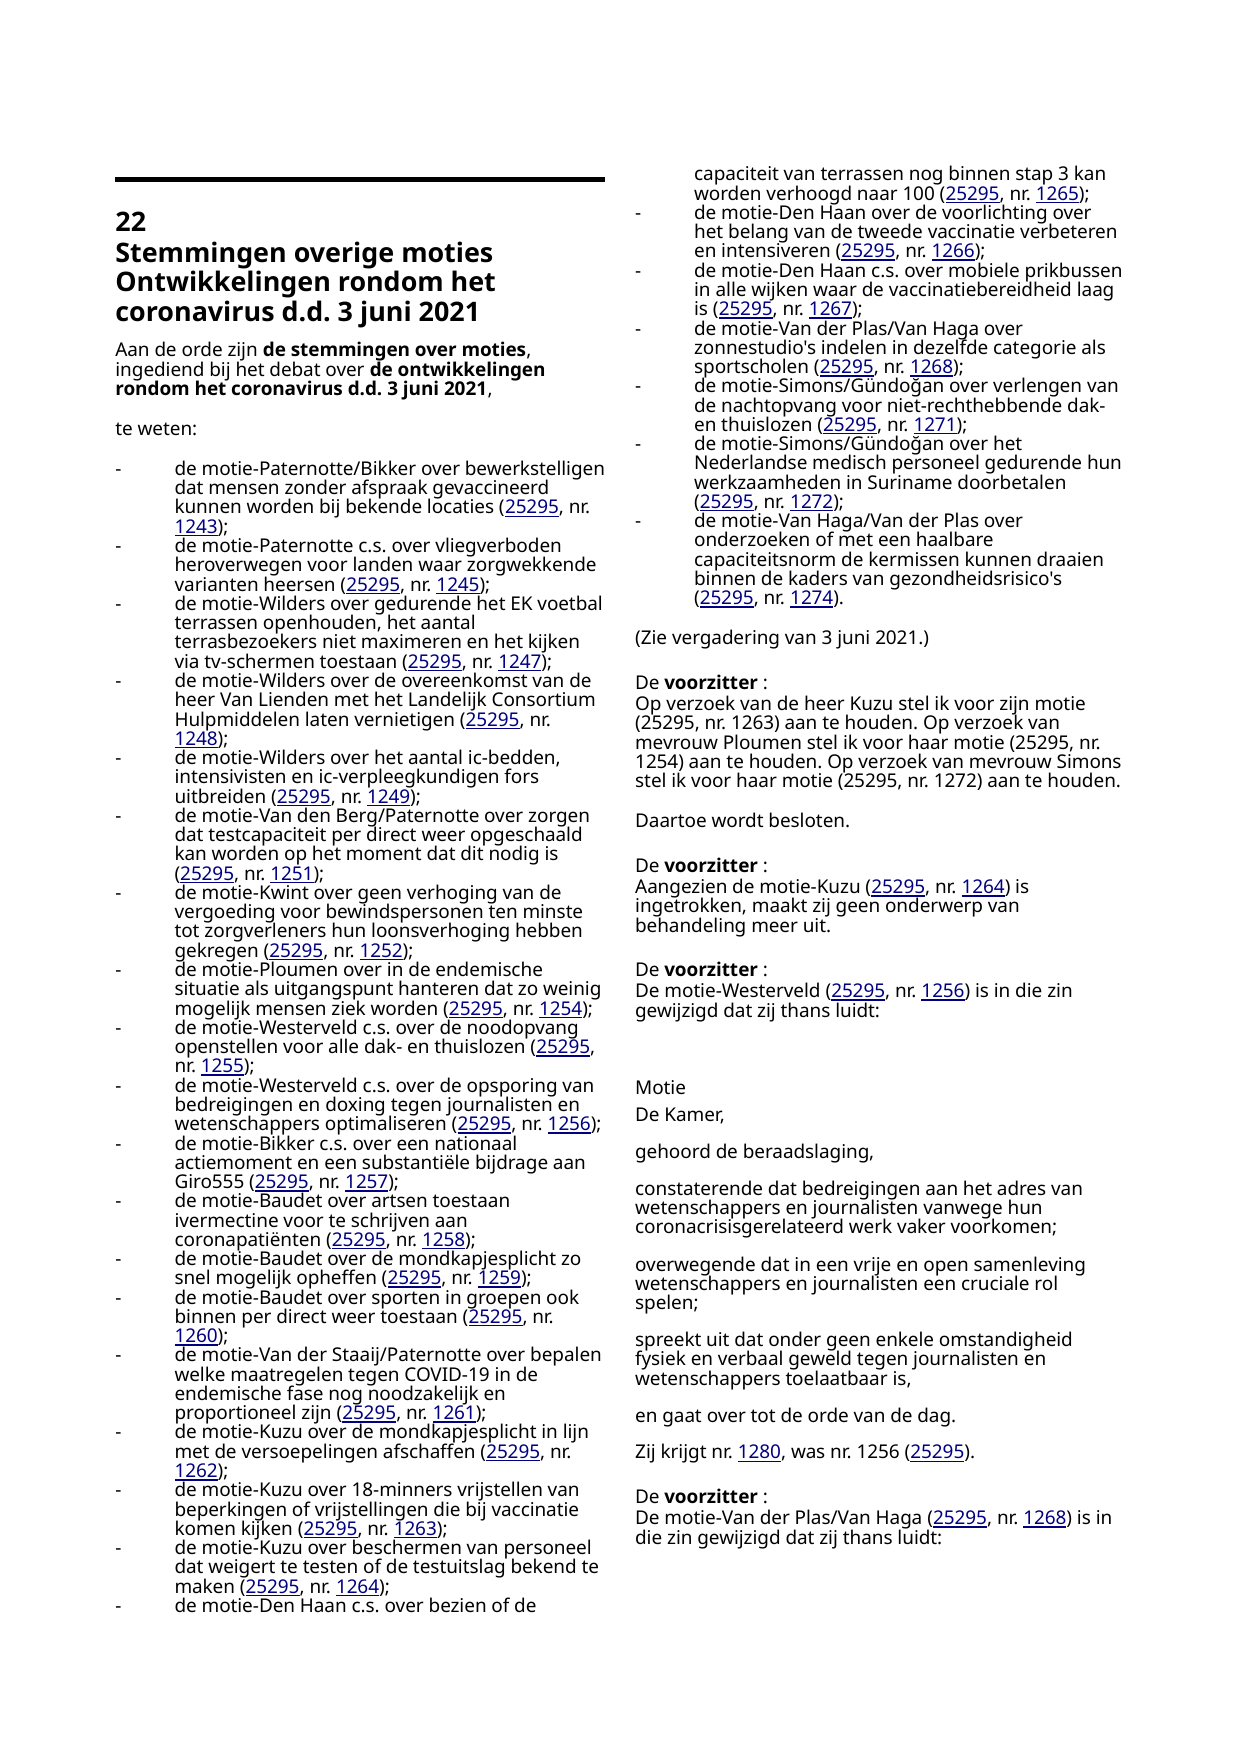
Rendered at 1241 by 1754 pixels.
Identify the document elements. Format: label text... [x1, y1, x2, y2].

list de motie-Kuzu over de mondkapjesplicht in lijn met de versoepelingen afschaffen (25295, nr. 1262); [115, 1423, 605, 1481]
list de motie-Van den Berg/Paternotte over zorgen dat testcapaciteit per direct weer opgeschaald kan worden op het moment dat dit nodig is (25295, nr. 1251); [115, 807, 605, 884]
list capaciteit van terrassen nog binnen stap 3 kan worden verhoogd naar 100 (25295, nr. 1265); [635, 165, 1125, 204]
text De voorzitter : [635, 669, 1125, 695]
text spreekt uit dat onder geen enkele omstandigheid fysiek en verbaal geweld tegen journalisten en wetenschappers toelaatbaar is, [635, 1331, 1125, 1389]
list de motie-Van Haga/Van der Plas over onderzoeken of met een haalbare capaciteitsnorm de kermissen kunnen draaien binnen de kaders van gezondheidsrisico's (25295, nr. 1274). [635, 512, 1125, 608]
text De Kamer, [635, 1106, 1125, 1125]
list de motie-Simons/Gündoğan over verlengen van de nachtopvang voor niet-rechthebbende dak- en thuislozen (25295, nr. 1271); [635, 377, 1125, 435]
text De voorzitter : [635, 852, 1125, 878]
list de motie-Baudet over de mondkapjesplicht zo snel mogelijk opheffen (25295, nr. 1259); [115, 1250, 605, 1289]
list de motie-Westerveld c.s. over de noodopvang openstellen voor alle dak- en thuislozen (25295, nr. 1255); [115, 1019, 605, 1077]
text overwegende dat in een vrije en open samenleving wetenschappers en journalisten een cruciale rol spelen; [635, 1256, 1125, 1313]
text constaterende dat bedreigingen aan het adres van wetenschappers en journalisten vanwege hun coronacrisisgerelateerd werk vaker voorkomen; [635, 1180, 1125, 1238]
text Aan de orde zijn de stemmingen over moties, ingediend bij het debat over de ontwikkelingen rondom het coronavirus d.d. 3 juni 2021, [115, 341, 605, 399]
text Motie [635, 1074, 1125, 1100]
text De motie-Westerveld (25295, nr. 1256) is in die zin gewijzigd dat zij thans luidt: [635, 982, 1125, 1021]
text De voorzitter : [635, 957, 1125, 982]
text De voorzitter : [635, 1484, 1125, 1509]
list de motie-Wilders over het aantal ic-bedden, intensivisten en ic-verpleegkundigen fors uitbreiden (25295, nr. 1249); [115, 749, 605, 807]
list de motie-Den Haan c.s. over mobiele prikbussen in alle wijken waar de vaccinatiebereidheid laag is (25295, nr. 1267); [635, 262, 1125, 319]
list de motie-Paternotte/Bikker over bewerkstelligen dat mensen zonder afspraak gevaccineerd kunnen worden bij bekende locaties (25295, nr. 1243); [115, 460, 605, 537]
list de motie-Simons/Gündoğan over het Nederlandse medisch personeel gedurende hun werkzaamheden in Suriname doorbetalen (25295, nr. 1272); [635, 435, 1125, 512]
list de motie-Kuzu over beschermen van personeel dat weigert te testen of de testuitslag bekend te maken (25295, nr. 1264); [115, 1539, 605, 1597]
list de motie-Westerveld c.s. over de opsporing van bedreigingen en doxing tegen journalisten en wetenschappers optimaliseren (25295, nr. 1256); [115, 1077, 605, 1134]
list de motie-Wilders over gedurende het EK voetbal terrassen openhouden, het aantal terrasbezoekers niet maximeren en het kijken via tv-schermen toestaan (25295, nr. 1247); [115, 595, 605, 672]
list de motie-Baudet over artsen toestaan ivermectine voor te schrijven aan coronapatiënten (25295, nr. 1258); [115, 1192, 605, 1250]
text Aangezien de motie-Kuzu (25295, nr. 1264) is ingetrokken, maakt zij geen onderwerp van behandeling meer uit. [635, 878, 1125, 936]
list de motie-Bikker c.s. over een nationaal actiemoment en een substantiële bijdrage aan Giro555 (25295, nr. 1257); [115, 1134, 605, 1192]
list de motie-Kwint over geen verhoging van de vergoeding voor bewindspersonen ten minste tot zorgverleners hun loonsverhoging hebben gekregen (25295, nr. 1252); [115, 884, 605, 961]
text te weten: [115, 420, 605, 439]
text (Zie vergadering van 3 juni 2021.) [635, 629, 1125, 648]
list de motie-Ploumen over in de endemische situatie als uitgangspunt hanteren dat zo weinig mogelijk mensen ziek worden (25295, nr. 1254); [115, 961, 605, 1019]
text gehoord de beraadslaging, [635, 1143, 1125, 1162]
list de motie-Den Haan over de voorlichting over het belang van de tweede vaccinatie verbeteren en intensiveren (25295, nr. 1266); [635, 204, 1125, 262]
list de motie-Den Haan c.s. over bezien of de [115, 1597, 605, 1616]
text De motie-Van der Plas/Van Haga (25295, nr. 1268) is in die zin gewijzigd dat zij thans luidt: [635, 1509, 1125, 1548]
list de motie-Wilders over de overeenkomst van de heer Van Lienden met het Landelijk Consortium Hulpmiddelen laten vernietigen (25295, nr. 1248); [115, 672, 605, 749]
list de motie-Paternotte c.s. over vliegverboden heroverwegen voor landen waar zorgwekkende varianten heersen (25295, nr. 1245); [115, 537, 605, 595]
list de motie-Kuzu over 18-minners vrijstellen van beperkingen of vrijstellingen die bij vaccinatie komen kijken (25295, nr. 1263); [115, 1481, 605, 1539]
text Stemmingen overige moties Ontwikkelingen rondom het coronavirus d.d. 3 juni 2021 [115, 239, 605, 341]
text 22 [115, 203, 605, 239]
list de motie-Van der Plas/Van Haga over zonnestudio's indelen in dezelfde categorie als sportscholen (25295, nr. 1268); [635, 319, 1125, 377]
text Op verzoek van de heer Kuzu stel ik voor zijn motie (25295, nr. 1263) aan te houden. Op verzoek van mevrouw Ploumen stel ik voor haar motie (25295, nr. 1254) aan te houden. Op verzoek van mevrouw Simons stel ik voor haar motie (25295, nr. 1272) aan te houden. [635, 695, 1125, 791]
text en gaat over tot de orde van de dag. [635, 1407, 1125, 1426]
text Daartoe wordt besloten. [635, 812, 1125, 831]
list de motie-Van der Staaij/Paternotte over bepalen welke maatregelen tegen COVID-19 in de endemische fase nog noodzakelijk en proportioneel zijn (25295, nr. 1261); [115, 1346, 605, 1423]
list de motie-Baudet over sporten in groepen ook binnen per direct weer toestaan (25295, nr. 1260); [115, 1289, 605, 1346]
text Zij krijgt nr. 1280, was nr. 1256 (25295). [635, 1443, 1125, 1463]
